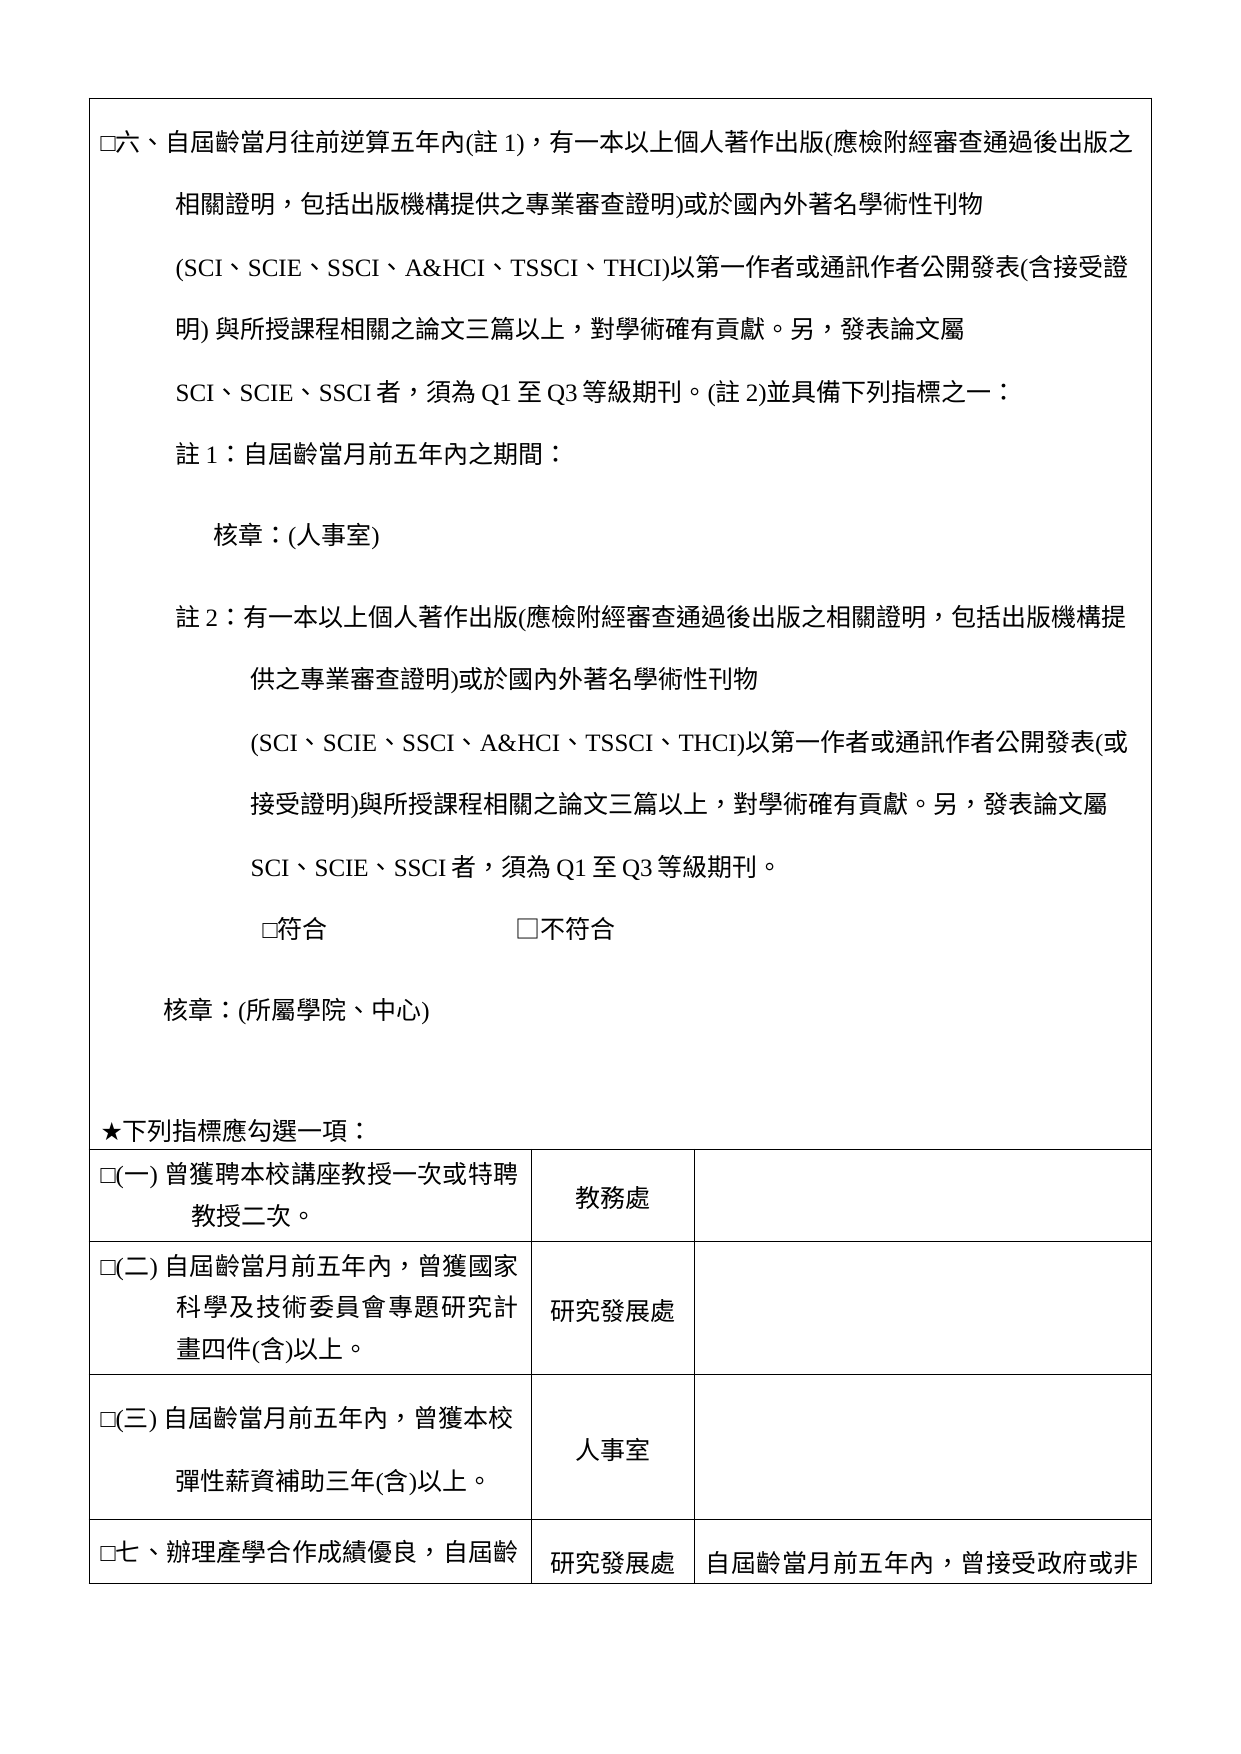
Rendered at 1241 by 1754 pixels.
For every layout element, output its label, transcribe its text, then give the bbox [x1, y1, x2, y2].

table_cell □(二) 自屆齡當月前五年內，曾獲國家科學及技術委員會專題研究計畫四件(含)以上。 [90, 1242, 531, 1374]
table_cell □七、辦理產學合作成績優良，自屆齡 [90, 1520, 531, 1583]
table_cell [695, 1242, 1151, 1374]
table_cell 人事室 [532, 1375, 694, 1519]
table_cell □六、自屆齡當月往前逆算五年內(註1)，有一本以上個人著作出版(應檢附經審查通過後出版之相關證明，包括出版機構提供之專業審查證明)或於國內外著名學術性刊物(SCI、SCIE、SSCI、A&HCI、TSSCI、THCI)以第一作者或通訊作者公開發表(含接受證明) 與所授課程相關之論文三篇以上，對學術確有貢獻。另，發表論文屬SCI、SCIE、SSCI者，須為Q1至Q3等級期刊。(註2)並具備下列指標之一： 註1：自屆齡當月前五年內之期間： 核章：(人事室) 註2：有一本以上個人著作出版(應檢附經審查通過後出版之相關證明，包括出版機構提供之專業審查證明)或於國內外著名學術性刊物(SCI、SCIE、SSCI、A&HCI、TSSCI、THCI)以第一作者或通訊作者公開發表(或接受證明)與所授課程相關之論文三篇以上，對學術確有貢獻。另，發表論文屬SCI、SCIE、SSCI者，須為Q1至Q3等級期刊。 □符合 □不符合 核章：(所屬學院、中心) ★下列指標應勾選一項： [90, 99, 1151, 1149]
table_cell 研究發展處 [532, 1242, 694, 1374]
table_cell [695, 1150, 1151, 1241]
table_cell □(一) 曾獲聘本校講座教授一次或特聘教授二次。 [90, 1150, 531, 1241]
table_cell 自屆齡當月前五年內，曾接受政府或非 [695, 1520, 1151, 1583]
table_cell [695, 1375, 1151, 1519]
table_cell 研究發展處 [532, 1520, 694, 1583]
table_cell 教務處 [532, 1150, 694, 1241]
table_cell □(三) 自屆齡當月前五年內，曾獲本校彈性薪資補助三年(含)以上。 [90, 1375, 531, 1519]
